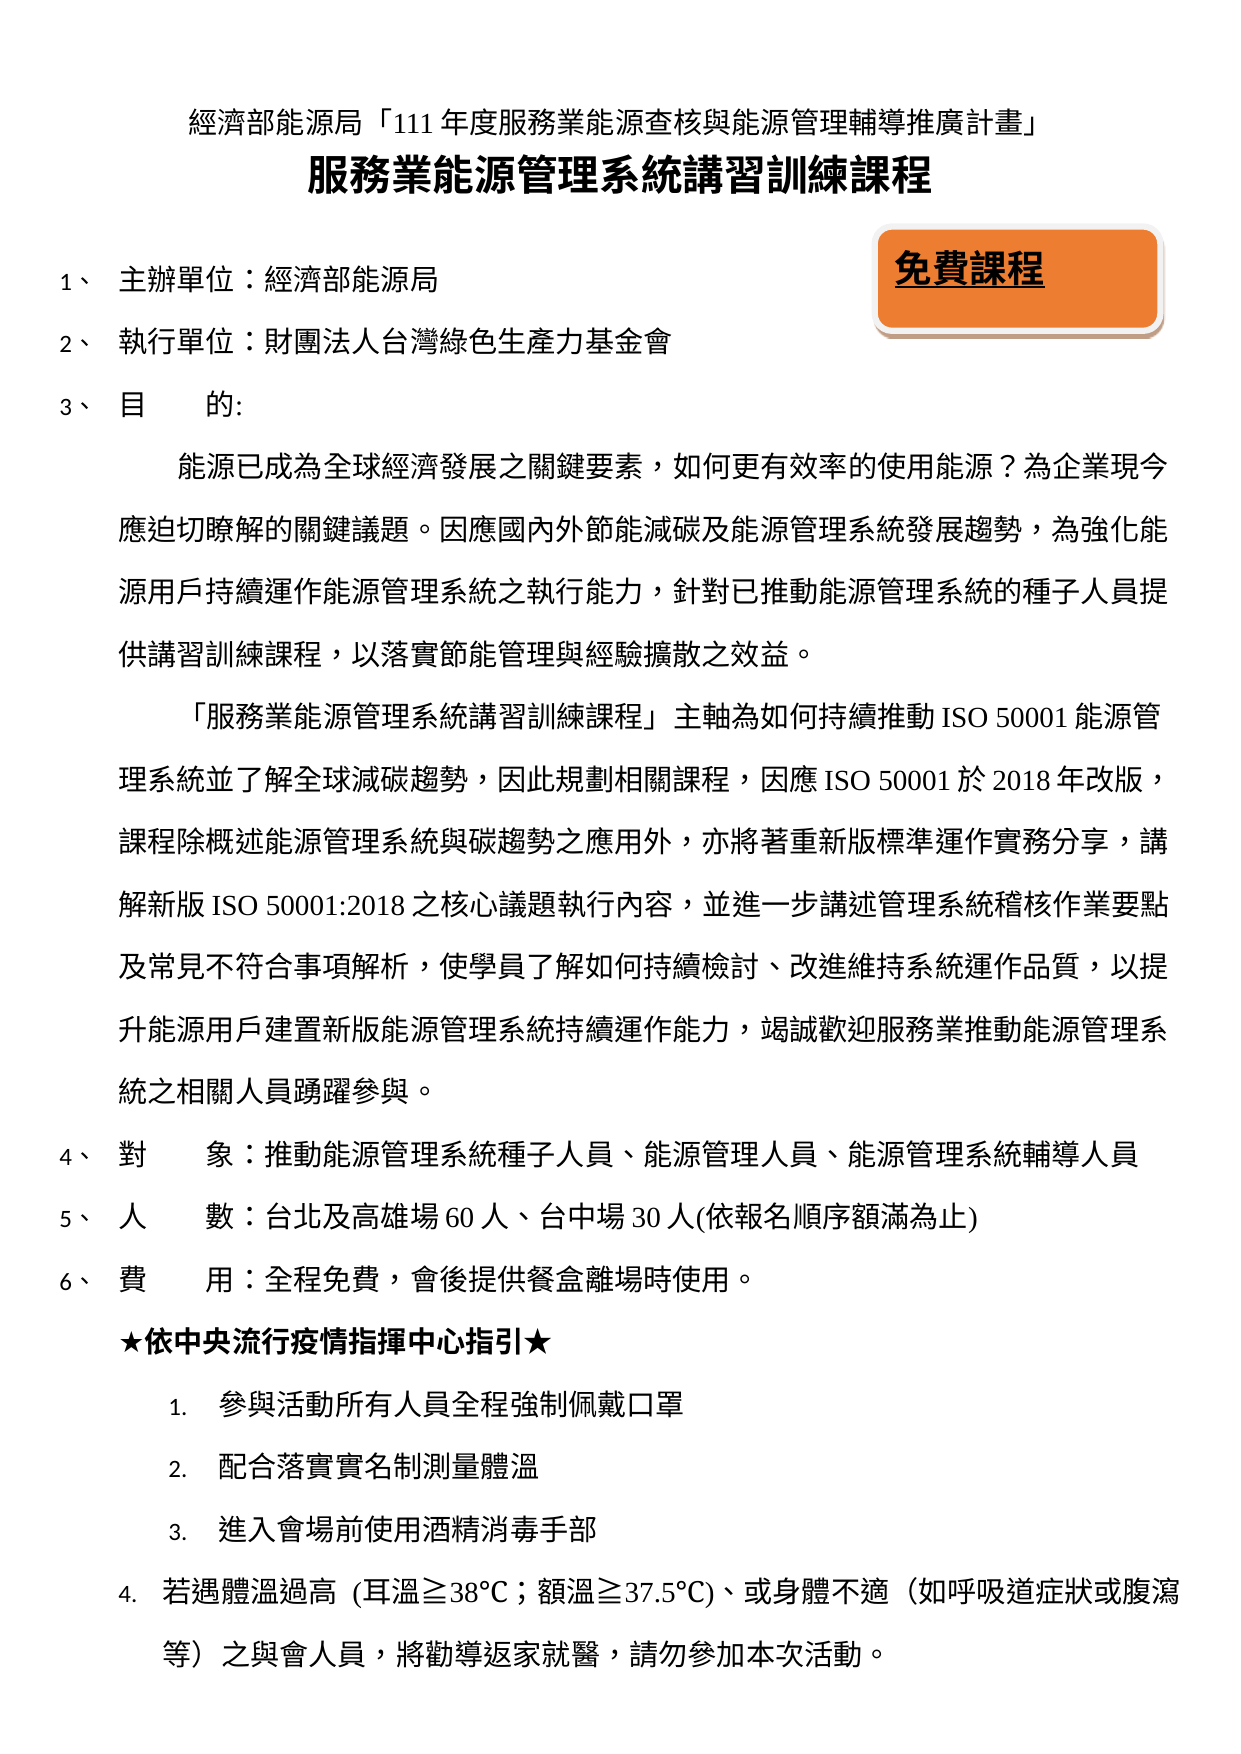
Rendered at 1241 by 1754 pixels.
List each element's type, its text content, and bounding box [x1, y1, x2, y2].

text 能源已成為全球經濟發展之關鍵要素，如何更有效率的使用能源？為企業現今應迫切瞭解的關鍵議題。因應國內外節能減碳及能源管理系統發展趨勢，為強化能源用戶持續運作能源管理系統之執行能力，針對已推動能源管理系統的種子人員提供講習訓練課程，以落實節能管理與經驗擴散之效益。 [118, 423, 1181, 673]
list 主辦單位：經濟部能源局 [59, 236, 872, 298]
list 對 象：推動能源管理系統種子人員、能源管理人員、能源管理系統輔導人員 [59, 1111, 1181, 1173]
list 配合落實實名制測量體溫 [168, 1423, 1181, 1486]
list 人 數：台北及高雄場60人、台中場30人(依報名順序額滿為止) [59, 1173, 1181, 1236]
text 服務業能源管理系統講習訓練課程 [59, 142, 1181, 202]
list 進入會場前使用酒精消毒手部 [168, 1486, 1181, 1548]
list 目 的: [59, 361, 1181, 423]
list 若遇體溫過高 (耳溫≧38℃；額溫≧37.5℃)、或身體不適（如呼吸道症狀或腹瀉等）之與會人員，將勸導返家就醫，請勿參加本次活動。 [118, 1548, 1181, 1673]
list 參與活動所有人員全程強制佩戴口罩 [168, 1361, 1181, 1423]
text 經濟部能源局「111年度服務業能源查核與能源管理輔導推廣計畫」 [59, 79, 1181, 142]
list [1163, 236, 1181, 298]
text ★依中央流行疫情指揮中心指引★ [118, 1298, 1181, 1361]
list 費 用：全程免費，會後提供餐盒離場時使用。 [59, 1236, 1181, 1298]
list 執行單位：財團法人台灣綠色生產力基金會 [59, 298, 1181, 361]
text 「服務業能源管理系統講習訓練課程」主軸為如何持續推動ISO 50001能源管理系統並了解全球減碳趨勢，因此規劃相關課程，因應ISO 50001於2018年改版，課程除概述能源管理系統與碳趨勢之應用外，亦將著重新版標準運作實務分享，講解新版ISO 50001:2018之核心議題執行內容，並進一步講述管理系統稽核作業要點及常見不符合事項解析，使學員了解如何持續檢討、改進維持系統運作品質，以提升能源用戶建置新版能源管理系統持續運作能力，竭誠歡迎服務業推動能源管理系統之相關人員踴躍參與。 [118, 673, 1181, 1111]
